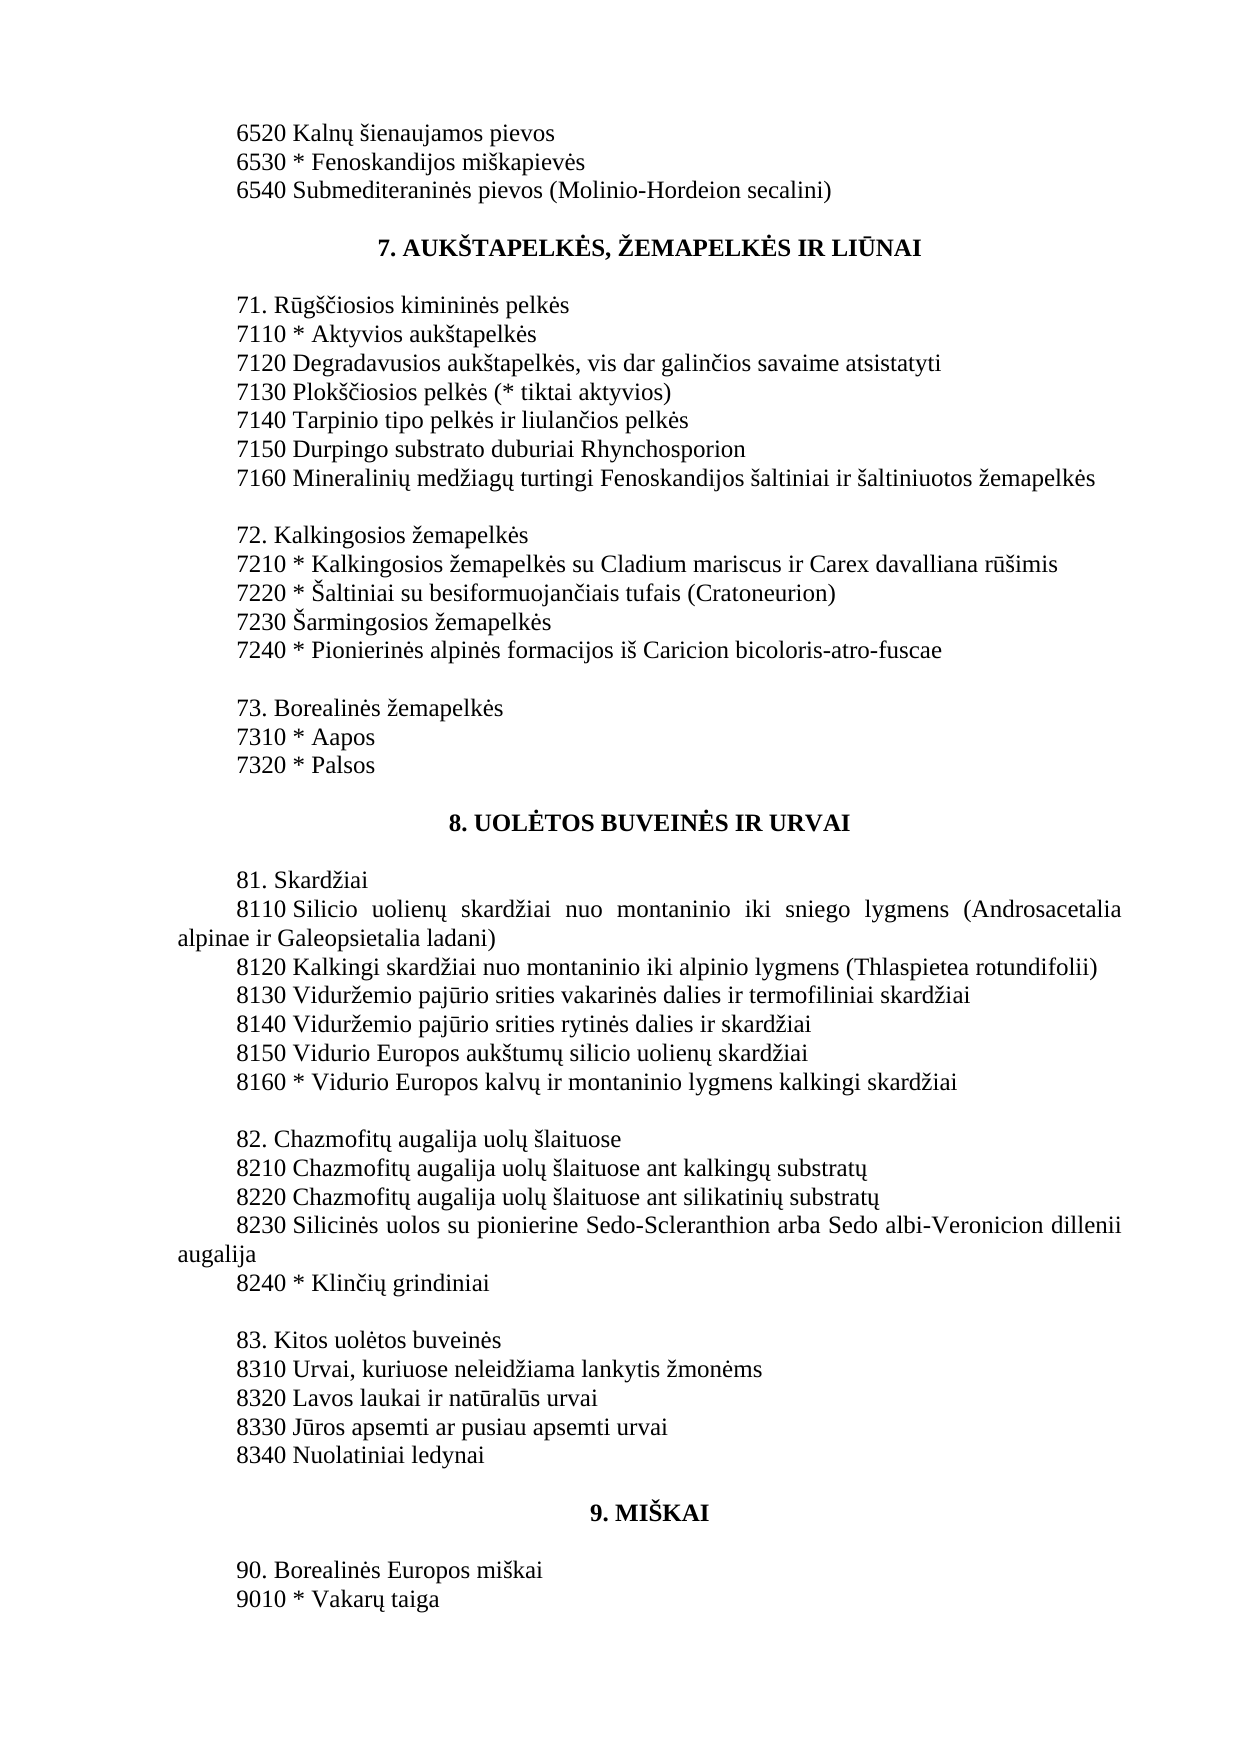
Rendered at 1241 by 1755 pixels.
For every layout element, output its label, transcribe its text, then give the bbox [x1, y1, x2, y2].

text 72. Kalkingosios žemapelkės [177, 521, 1122, 549]
text 7120 Degradavusios aukštapelkės, vis dar galinčios savaime atsistatyti [177, 348, 1122, 377]
text 7110 * Aktyvios aukštapelkės [177, 319, 1122, 348]
text 8140 Viduržemio pajūrio srities rytinės dalies ir skardžiai [177, 1009, 1122, 1038]
text 82. Chazmofitų augalija uolų šlaituose [177, 1124, 1122, 1153]
text 8110 Silicio uolienų skardžiai nuo montaninio iki sniego lygmens (Androsacetalia alpinae ir Galeopsietalia ladani) [177, 894, 1122, 952]
text 8330 Jūros apsemti ar pusiau apsemti urvai [177, 1412, 1122, 1441]
text 7320 * Palsos [177, 751, 1122, 779]
text 83. Kitos uolėtos buveinės [177, 1326, 1122, 1354]
text 8130 Viduržemio pajūrio srities vakarinės dalies ir termofiliniai skardžiai [177, 981, 1122, 1009]
text 7. AUKŠTAPELKĖS, ŽEMAPELKĖS IR LIŪNAI [177, 233, 1122, 262]
text 7240 * Pionierinės alpinės formacijos iš Caricion bicoloris-atro-fuscae [177, 636, 1122, 664]
text 7230 Šarmingosios žemapelkės [177, 607, 1122, 636]
text 90. Borealinės Europos miškai [177, 1556, 1122, 1584]
text 6530 * Fenoskandijos miškapievės [177, 147, 1122, 176]
text 7140 Tarpinio tipo pelkės ir liulančios pelkės [177, 406, 1122, 434]
text 8210 Chazmofitų augalija uolų šlaituose ant kalkingų substratų [177, 1153, 1122, 1182]
text 6520 Kalnų šienaujamos pievos [177, 118, 1122, 147]
text 8320 Lavos laukai ir natūralūs urvai [177, 1383, 1122, 1412]
text 8310 Urvai, kuriuose neleidžiama lankytis žmonėms [177, 1354, 1122, 1383]
text 7160 Mineralinių medžiagų turtingi Fenoskandijos šaltiniai ir šaltiniuotos žemapelkės [177, 463, 1122, 492]
text 8150 Vidurio Europos aukštumų silicio uolienų skardžiai [177, 1038, 1122, 1067]
text 6540 Submediteraninės pievos (Molinio-Hordeion secalini) [177, 176, 1122, 204]
text 8230 Silicinės uolos su pionierine Sedo-Scleranthion arba Sedo albi-Veronicion dillenii augalija [177, 1211, 1122, 1268]
text 7220 * Šaltiniai su besiformuojančiais tufais (Cratoneurion) [177, 578, 1122, 607]
text 8120 Kalkingi skardžiai nuo montaninio iki alpinio lygmens (Thlaspietea rotundifolii) [177, 952, 1122, 981]
text 8340 Nuolatiniai ledynai [177, 1441, 1122, 1469]
text 8. UOLĖTOS BUVEINĖS IR URVAI [177, 808, 1122, 837]
text 9010 * Vakarų taiga [177, 1584, 1122, 1613]
text 7150 Durpingo substrato duburiai Rhynchosporion [177, 434, 1122, 463]
text 81. Skardžiai [177, 866, 1122, 894]
text 8160 * Vidurio Europos kalvų ir montaninio lygmens kalkingi skardžiai [177, 1067, 1122, 1096]
text 9. MIŠKAI [177, 1498, 1122, 1527]
text 8240 * Klinčių grindiniai [177, 1268, 1122, 1297]
text 7210 * Kalkingosios žemapelkės su Cladium mariscus ir Carex davalliana rūšimis [177, 549, 1122, 578]
text 8220 Chazmofitų augalija uolų šlaituose ant silikatinių substratų [177, 1182, 1122, 1211]
text 71. Rūgščiosios kimininės pelkės [177, 291, 1122, 319]
text 73. Borealinės žemapelkės [177, 693, 1122, 722]
text 7130 Plokščiosios pelkės (* tiktai aktyvios) [177, 377, 1122, 406]
text 7310 * Aapos [177, 722, 1122, 751]
